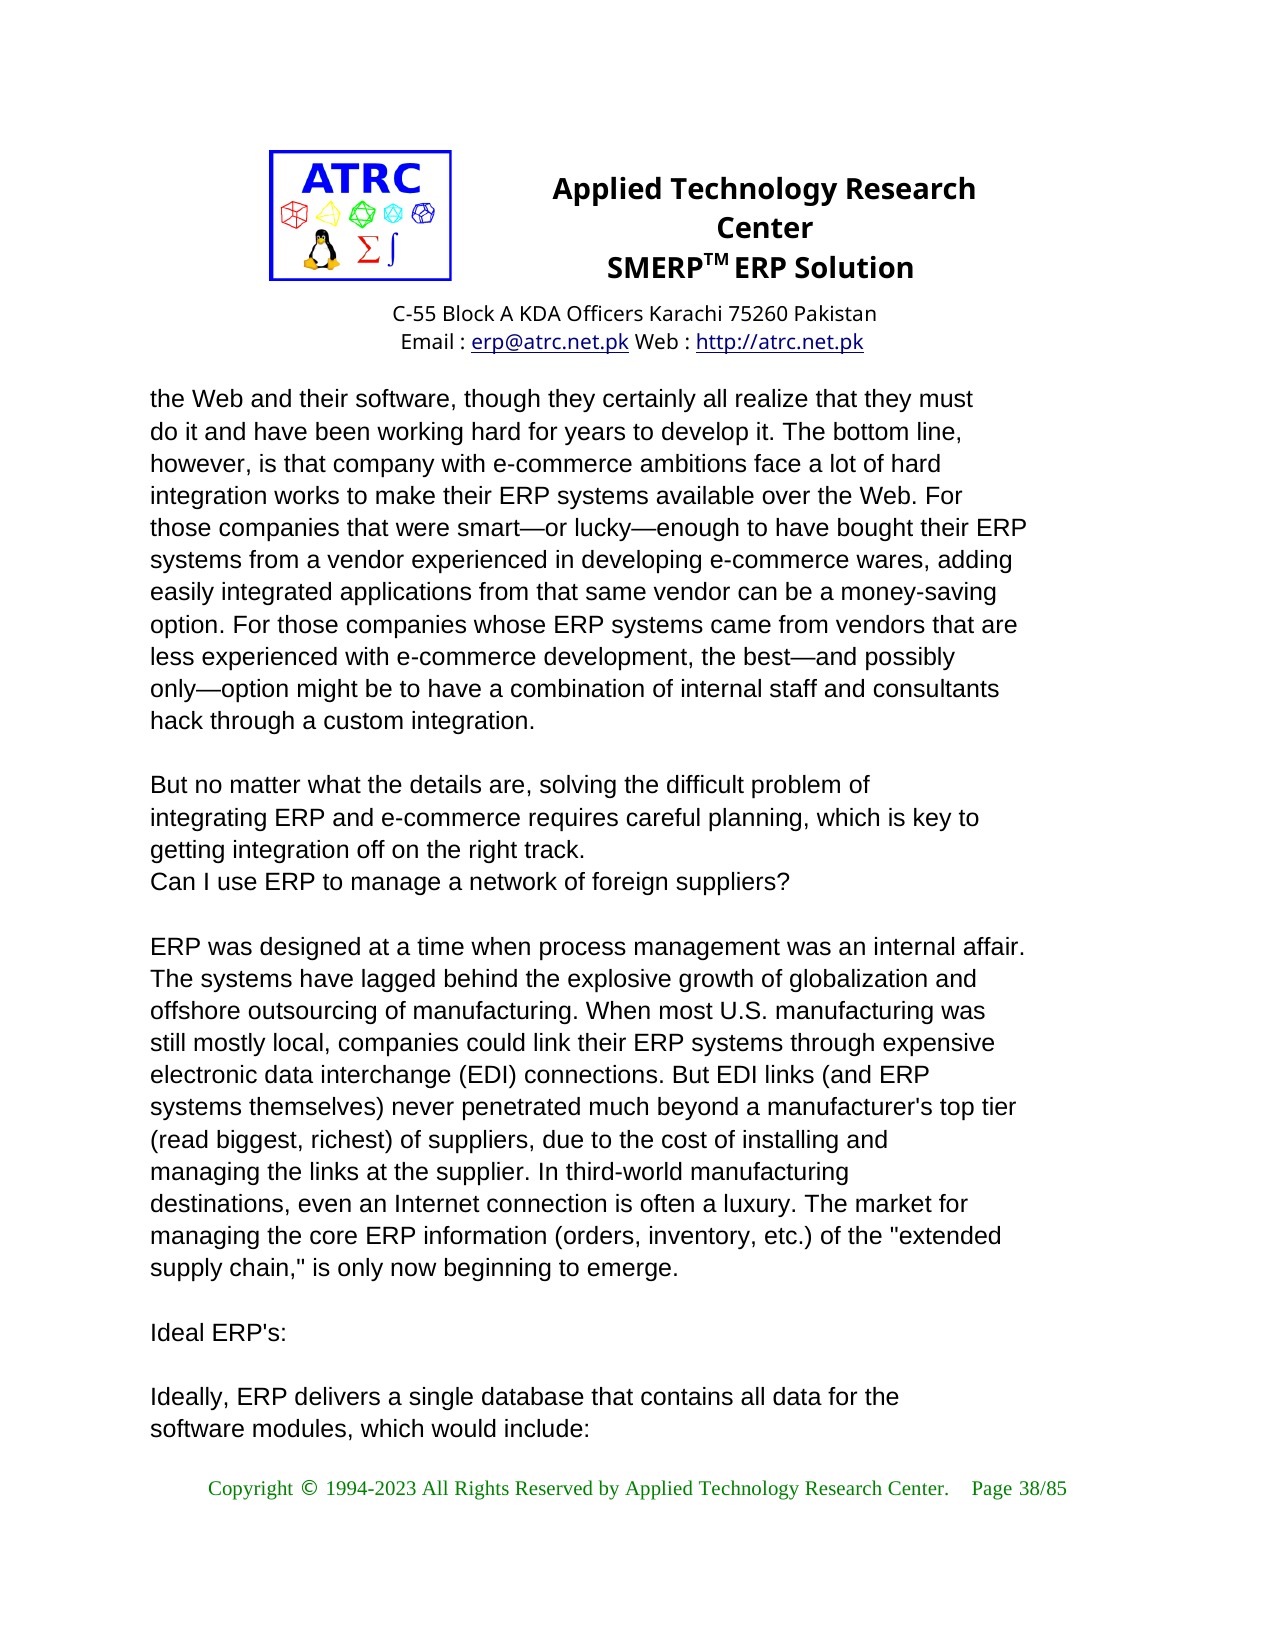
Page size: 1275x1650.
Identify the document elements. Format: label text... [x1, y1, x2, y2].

text The systems have lagged behind the explosive growth of globalization and [150, 964, 1125, 993]
text integration works to make their ERP systems available over the Web. For [150, 482, 1125, 510]
text those companies that were smart—or lucky—enough to have bought their ERP [150, 514, 1125, 542]
text software modules, which would include: [150, 1415, 1125, 1443]
text still mostly local, companies could link their ERP systems through expensive [150, 1029, 1125, 1057]
text less experienced with e-commerce development, the best—and possibly [150, 643, 1125, 671]
text however, is that company with e-commerce ambitions face a lot of hard [150, 449, 1125, 478]
text supply chain," is only now beginning to emerge. [150, 1254, 1125, 1282]
text systems themselves) never penetrated much beyond a manufacturer's top tier [150, 1093, 1125, 1121]
text only—option might be to have a combination of internal staff and consultants [150, 675, 1125, 703]
picture [269, 150, 452, 281]
text Ideally, ERP delivers a single database that contains all data for the [150, 1383, 1125, 1411]
text Can I use ERP to manage a network of foreign suppliers? [150, 868, 1125, 896]
text getting integration off on the right track. [150, 836, 1125, 864]
text do it and have been working hard for years to develop it. The bottom line, [150, 417, 1125, 445]
text option. For those companies whose ERP systems came from vendors that are [150, 611, 1125, 638]
text But no matter what the details are, solving the difficult problem of [150, 771, 1125, 799]
text easily integrated applications from that same vendor can be a money-saving [150, 578, 1125, 606]
text (read biggest, richest) of suppliers, due to the cost of installing and [150, 1126, 1125, 1153]
text electronic data interchange (EDI) connections. But EDI links (and ERP [150, 1061, 1125, 1089]
text destinations, even an Internet connection is often a luxury. The market for [150, 1190, 1125, 1218]
text hack through a custom integration. [150, 707, 1125, 735]
text offshore outsourcing of manufacturing. When most U.S. manufacturing was [150, 997, 1125, 1025]
text managing the core ERP information (orders, inventory, etc.) of the "extended [150, 1222, 1125, 1250]
text systems from a vendor experienced in developing e-commerce wares, adding [150, 546, 1125, 574]
text managing the links at the supplier. In third-world manufacturing [150, 1158, 1125, 1186]
text ERP was designed at a time when process management was an internal affair. [150, 932, 1125, 960]
text integrating ERP and e-commerce requires careful planning, which is key to [150, 804, 1125, 832]
text the Web and their software, though they certainly all realize that they must [150, 385, 1125, 413]
text Ideal ERP's: [150, 1319, 1125, 1347]
